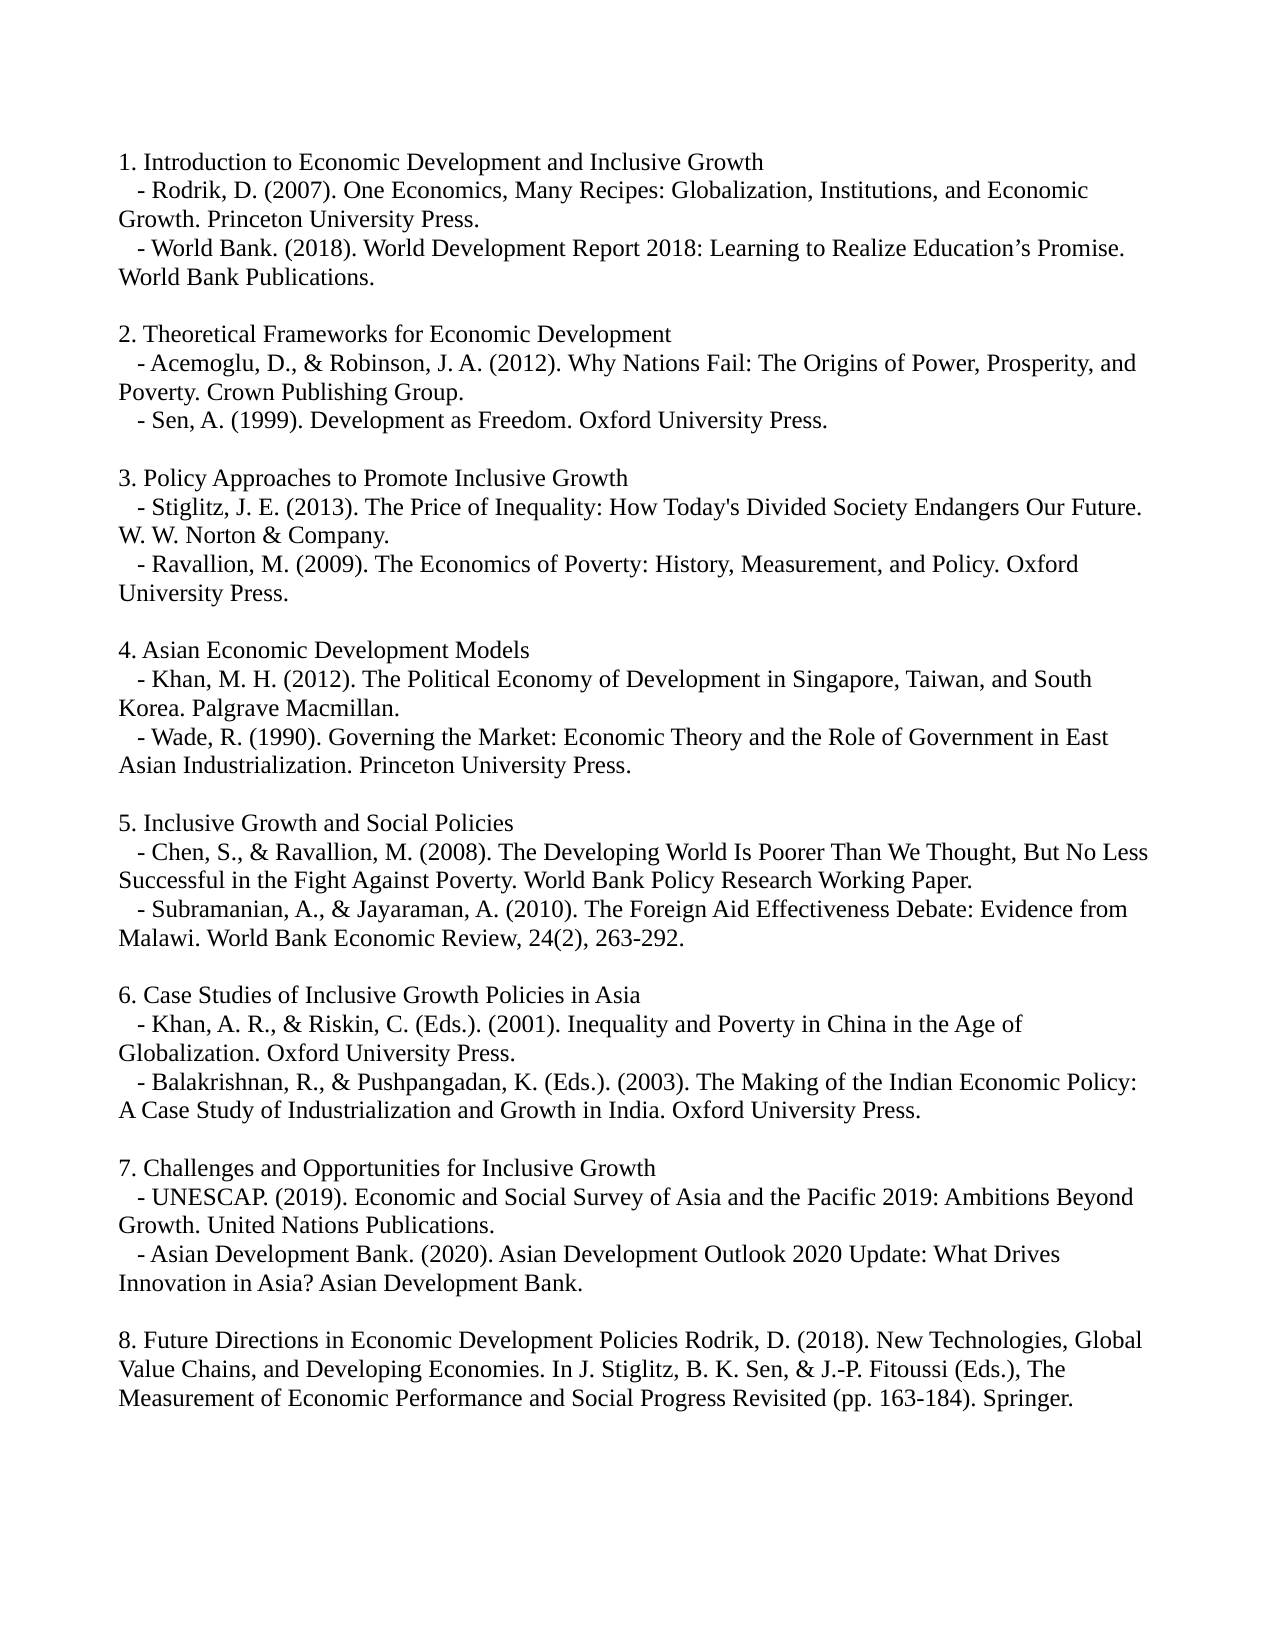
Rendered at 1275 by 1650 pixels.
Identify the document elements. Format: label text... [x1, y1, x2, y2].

text - Khan, A. R., & Riskin, C. (Eds.). (2001). Inequality and Poverty in China in the Age of Globalization. Oxford University Press. [118, 1009, 1157, 1067]
text - UNESCAP. (2019). Economic and Social Survey of Asia and the Pacific 2019: Ambitions Beyond Growth. United Nations Publications. [118, 1182, 1157, 1239]
text 1. Introduction to Economic Development and Inclusive Growth [118, 147, 1157, 176]
text 4. Asian Economic Development Models [118, 636, 1157, 664]
text - Rodrik, D. (2007). One Economics, Many Recipes: Globalization, Institutions, and Economic Growth. Princeton University Press. [118, 176, 1157, 233]
text - Wade, R. (1990). Governing the Market: Economic Theory and the Role of Government in East Asian Industrialization. Princeton University Press. [118, 722, 1157, 779]
text - Stiglitz, J. E. (2013). The Price of Inequality: How Today's Divided Society Endangers Our Future. W. W. Norton & Company. [118, 492, 1157, 549]
text - Balakrishnan, R., & Pushpangadan, K. (Eds.). (2003). The Making of the Indian Economic Policy: A Case Study of Industrialization and Growth in India. Oxford University Press. [118, 1067, 1157, 1124]
text 7. Challenges and Opportunities for Inclusive Growth [118, 1153, 1157, 1182]
text 6. Case Studies of Inclusive Growth Policies in Asia [118, 981, 1157, 1009]
text - Acemoglu, D., & Robinson, J. A. (2012). Why Nations Fail: The Origins of Power, Prosperity, and Poverty. Crown Publishing Group. [118, 348, 1157, 406]
text - Asian Development Bank. (2020). Asian Development Outlook 2020 Update: What Drives Innovation in Asia? Asian Development Bank. [118, 1239, 1157, 1297]
text - Ravallion, M. (2009). The Economics of Poverty: History, Measurement, and Policy. Oxford University Press. [118, 549, 1157, 607]
text 2. Theoretical Frameworks for Economic Development [118, 319, 1157, 348]
text 8. Future Directions in Economic Development Policies Rodrik, D. (2018). New Technologies, Global Value Chains, and Developing Economies. In J. Stiglitz, B. K. Sen, & J.-P. Fitoussi (Eds.), The Measurement of Economic Performance and Social Progress Revisited (pp. 163-184). Springer. [118, 1326, 1157, 1412]
text 5. Inclusive Growth and Social Policies [118, 808, 1157, 837]
text - Subramanian, A., & Jayaraman, A. (2010). The Foreign Aid Effectiveness Debate: Evidence from Malawi. World Bank Economic Review, 24(2), 263-292. [118, 894, 1157, 952]
text - World Bank. (2018). World Development Report 2018: Learning to Realize Education’s Promise. World Bank Publications. [118, 233, 1157, 291]
text - Sen, A. (1999). Development as Freedom. Oxford University Press. [118, 406, 1157, 434]
text - Khan, M. H. (2012). The Political Economy of Development in Singapore, Taiwan, and South Korea. Palgrave Macmillan. [118, 664, 1157, 722]
text - Chen, S., & Ravallion, M. (2008). The Developing World Is Poorer Than We Thought, But No Less Successful in the Fight Against Poverty. World Bank Policy Research Working Paper. [118, 837, 1157, 894]
text 3. Policy Approaches to Promote Inclusive Growth [118, 463, 1157, 492]
